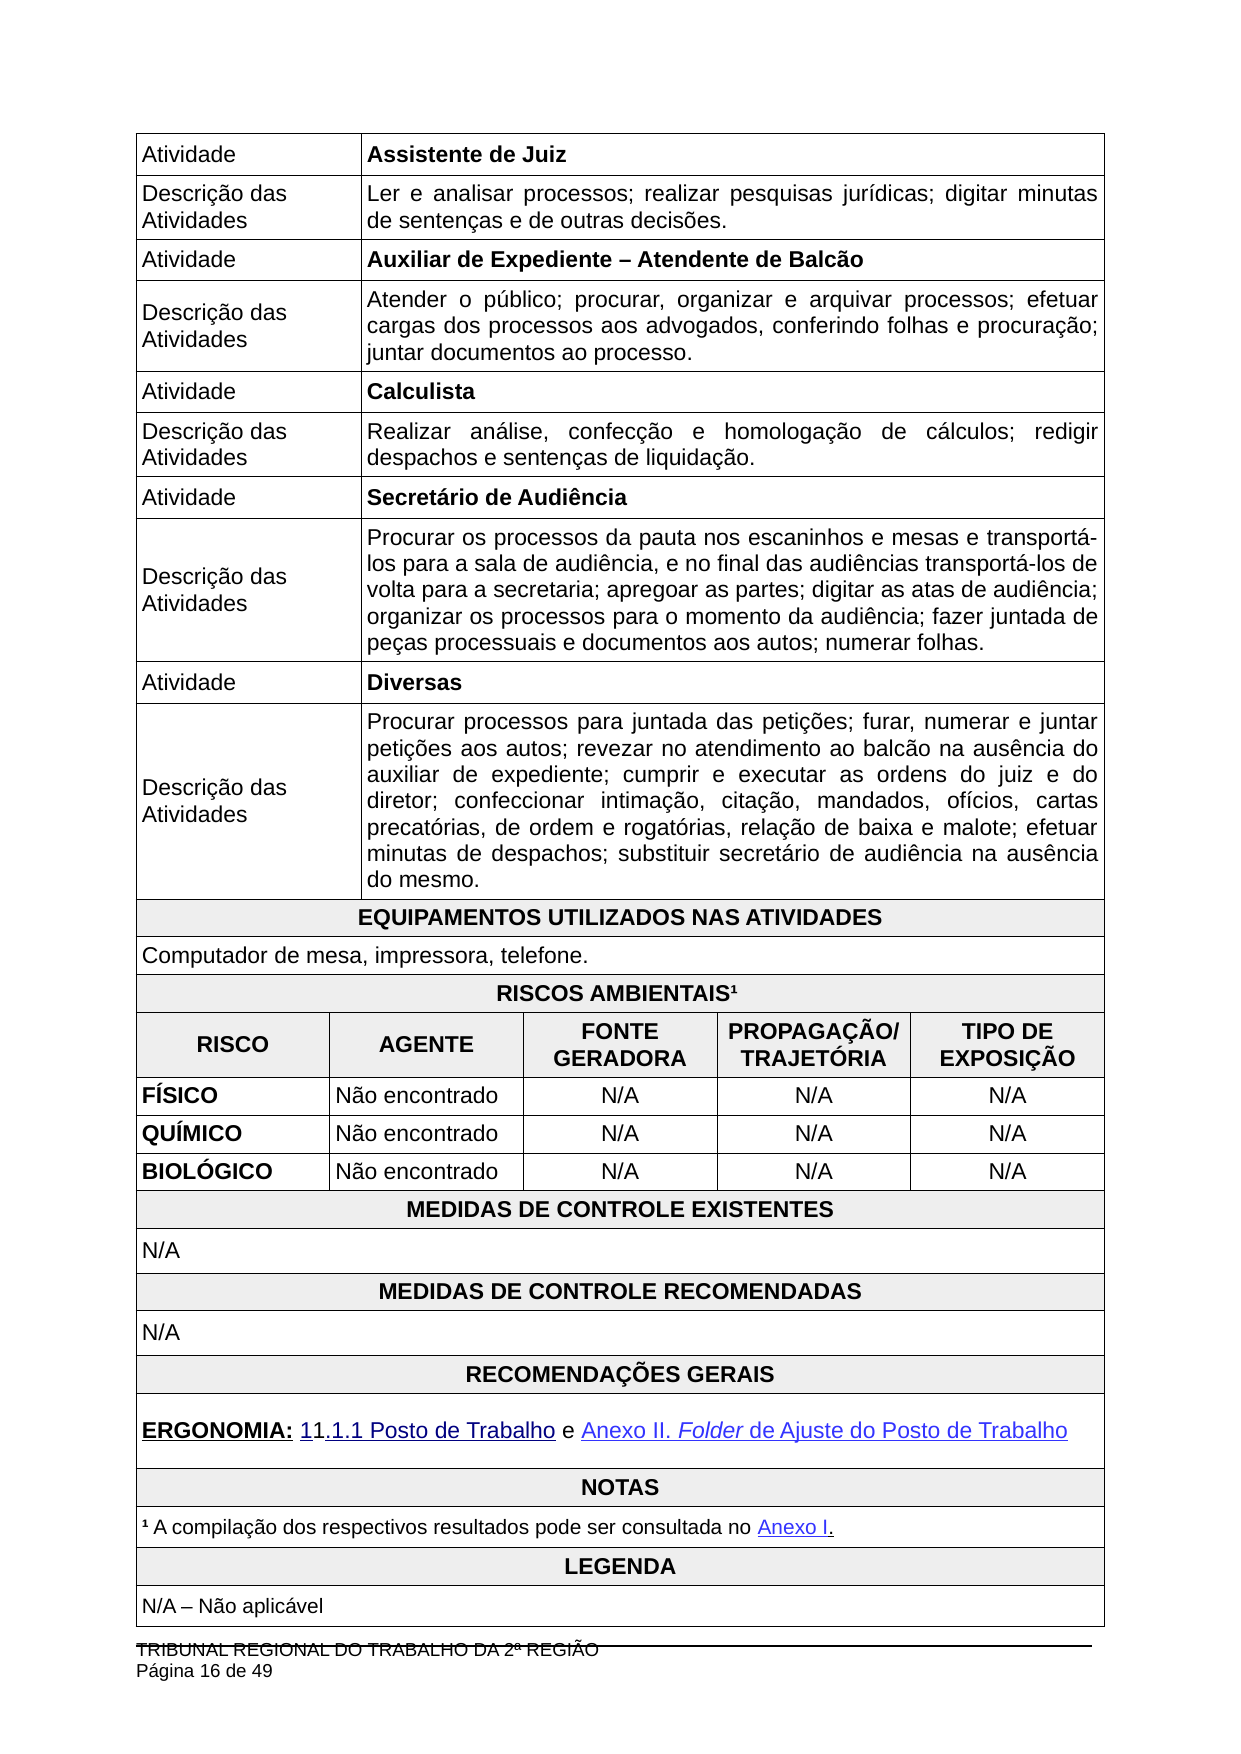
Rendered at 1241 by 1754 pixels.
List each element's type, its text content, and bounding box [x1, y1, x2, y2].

table_cell Diversas [362, 662, 1104, 702]
table_cell Descrição das Atividades [137, 519, 361, 661]
table_cell Descrição das Atividades [137, 413, 361, 476]
table_cell N/A [137, 1311, 1104, 1355]
table_cell RISCO [137, 1013, 329, 1077]
table_cell QUÍMICO [137, 1116, 329, 1152]
table_cell PROPAGAÇÃO/ TRAJETÓRIA [718, 1013, 910, 1077]
table_cell Descrição das Atividades [137, 704, 361, 898]
table_cell Não encontrado [330, 1078, 523, 1114]
table_cell ERGONOMIA: 11.1.1 Posto de Trabalho e Anexo II. Folder de Ajuste do Posto de Trabalho [137, 1394, 1104, 1468]
table_cell Não encontrado [330, 1154, 523, 1190]
table_cell LEGENDA [137, 1548, 1104, 1585]
table_cell N/A [911, 1116, 1104, 1152]
table_cell N/A [524, 1154, 717, 1190]
table_cell N/A [718, 1116, 910, 1152]
table_cell TIPO DE EXPOSIÇÃO [911, 1013, 1104, 1077]
table_cell Atividade [137, 477, 361, 518]
table_cell MEDIDAS DE CONTROLE EXISTENTES [137, 1191, 1104, 1228]
table_cell MEDIDAS DE CONTROLE RECOMENDADAS [137, 1274, 1104, 1310]
table_cell N/A [911, 1078, 1104, 1114]
table_cell Atividade [137, 134, 361, 174]
table_cell N/A [524, 1078, 717, 1114]
table_cell Calculista [362, 372, 1104, 412]
table_cell BIOLÓGICO [137, 1154, 329, 1190]
table_cell RECOMENDAÇÕES GERAIS [137, 1356, 1104, 1393]
table_cell FÍSICO [137, 1078, 329, 1114]
table_cell Não encontrado [330, 1116, 523, 1152]
table_cell Computador de mesa, impressora, telefone. [137, 937, 1104, 974]
table_cell Procurar processos para juntada das petições; furar, numerar e juntar petições aos autos; revezar no atendimento ao balcão na ausência do auxiliar de expediente; cumprir e executar as ordens do juiz e do diretor; confeccionar intimação, citação, mandados, ofícios, cartas precatórias, de ordem e rogatórias, relação de baixa e malote; efetuar minutas de despachos; substituir secretário de audiência na ausência do mesmo. [362, 704, 1104, 898]
table_cell AGENTE [330, 1013, 523, 1077]
table_cell Atividade [137, 372, 361, 412]
table_cell NOTAS [137, 1469, 1104, 1506]
table_cell Auxiliar de Expediente – Atendente de Balcão [362, 240, 1104, 280]
table_cell N/A [911, 1154, 1104, 1190]
table_cell N/A [524, 1116, 717, 1152]
table_cell Descrição das Atividades [137, 281, 361, 371]
table_cell EQUIPAMENTOS UTILIZADOS NAS ATIVIDADES [137, 900, 1104, 936]
table_cell Realizar análise, confecção e homologação de cálculos; redigir despachos e sentenças de liquidação. [362, 413, 1104, 476]
table_cell N/A [718, 1078, 910, 1114]
table_cell ¹ A compilação dos respectivos resultados pode ser consultada no Anexo I. [137, 1507, 1104, 1547]
table_cell N/A [137, 1229, 1104, 1272]
table_cell Atividade [137, 240, 361, 280]
table_cell Descrição das Atividades [137, 176, 361, 239]
table_cell RISCOS AMBIENTAIS¹ [137, 975, 1104, 1012]
table_cell Procurar os processos da pauta nos escaninhos e mesas e transportá-los para a sala de audiência, e no final das audiências transportá-los de volta para a secretaria; apregoar as partes; digitar as atas de audiência; organizar os processos para o momento da audiência; fazer juntada de peças processuais e documentos aos autos; numerar folhas. [362, 519, 1104, 661]
table_cell Ler e analisar processos; realizar pesquisas jurídicas; digitar minutas de sentenças e de outras decisões. [362, 176, 1104, 239]
table_cell Assistente de Juiz [362, 134, 1104, 174]
table_cell Secretário de Audiência [362, 477, 1104, 518]
table_cell Atividade [137, 662, 361, 702]
table_cell Atender o público; procurar, organizar e arquivar processos; efetuar cargas dos processos aos advogados, conferindo folhas e procuração; juntar documentos ao processo. [362, 281, 1104, 371]
table_cell FONTE GERADORA [524, 1013, 717, 1077]
table_cell N/A [718, 1154, 910, 1190]
table_cell N/A – Não aplicável [137, 1586, 1104, 1626]
